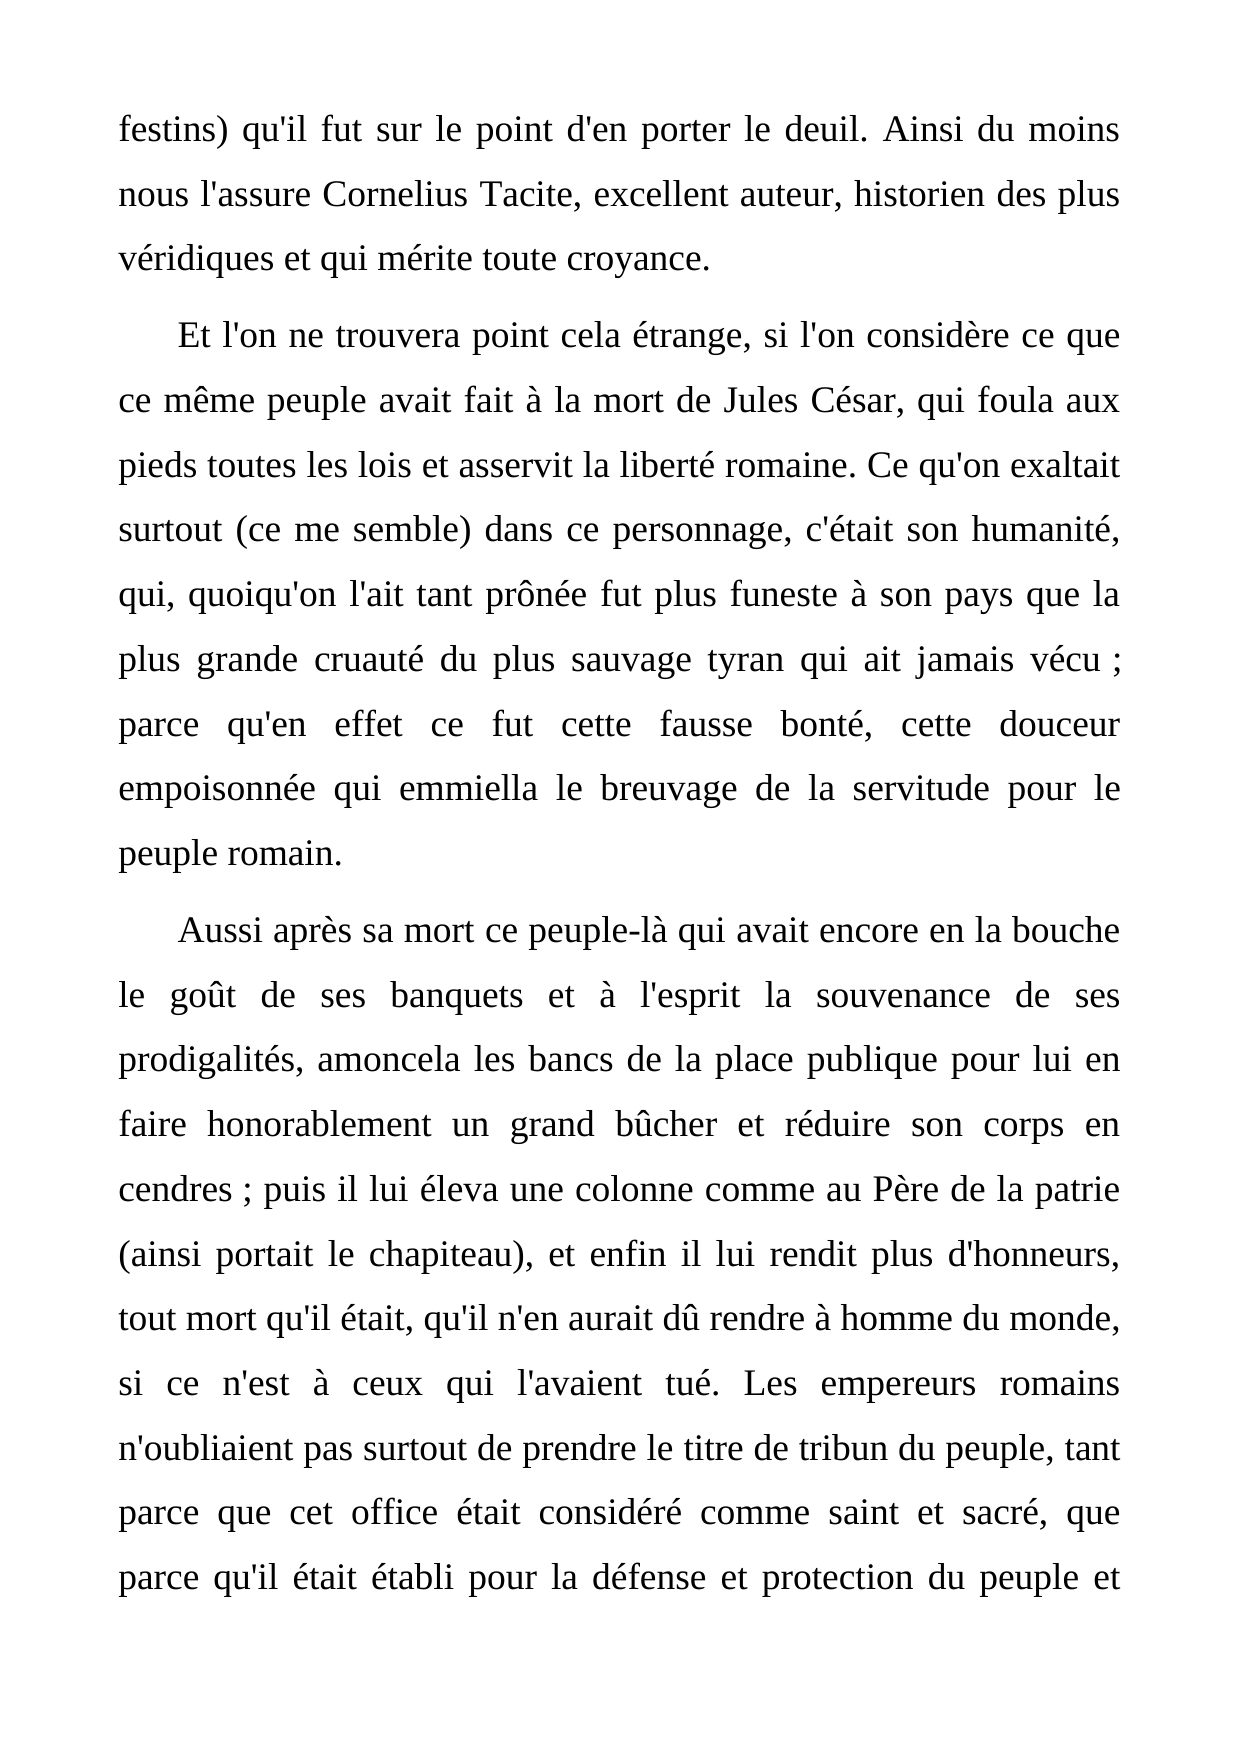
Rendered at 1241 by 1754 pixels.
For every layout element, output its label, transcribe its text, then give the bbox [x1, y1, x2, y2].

text Et l'on ne trouvera point cela étrange, si l'on considère ce que ce même peuple avait fait à la mort de Jules César, qui foula aux pieds toutes les lois et asservit la liberté romaine. Ce qu'on exaltait surtout (ce me semble) dans ce personnage, c'était son humanité, qui, quoiqu'on l'ait tant prônée fut plus funeste à son pays que la plus grande cruauté du plus sauvage tyran qui ait jamais vécu ; parce qu'en effet ce fut cette fausse bonté, cette douceur empoisonnée qui emmiella le breuvage de la servitude pour le peuple romain. [118, 313, 1122, 873]
text Aussi après sa mort ce peuple-là qui avait encore en la bouche le goût de ses banquets et à l'esprit la souvenance de ses prodigalités, amoncela les bancs de la place publique pour lui en faire honorablement un grand bûcher et réduire son corps en cendres ; puis il lui éleva une colonne comme au Père de la patrie (ainsi portait le chapiteau), et enfin il lui rendit plus d'honneurs, tout mort qu'il était, qu'il n'en aurait dû rendre à homme du monde, si ce n'est à ceux qui l'avaient tué. Les empereurs romains n'oubliaient pas surtout de prendre le titre de tribun du peuple, tant parce que cet office était considéré comme saint et sacré, que parce qu'il était établi pour la défense et protection du peuple et [118, 907, 1122, 1597]
text festins) qu'il fut sur le point d'en porter le deuil. Ainsi du moins nous l'assure Cornelius Tacite, excellent auteur, historien des plus véridiques et qui mérite toute croyance. [118, 106, 1122, 279]
